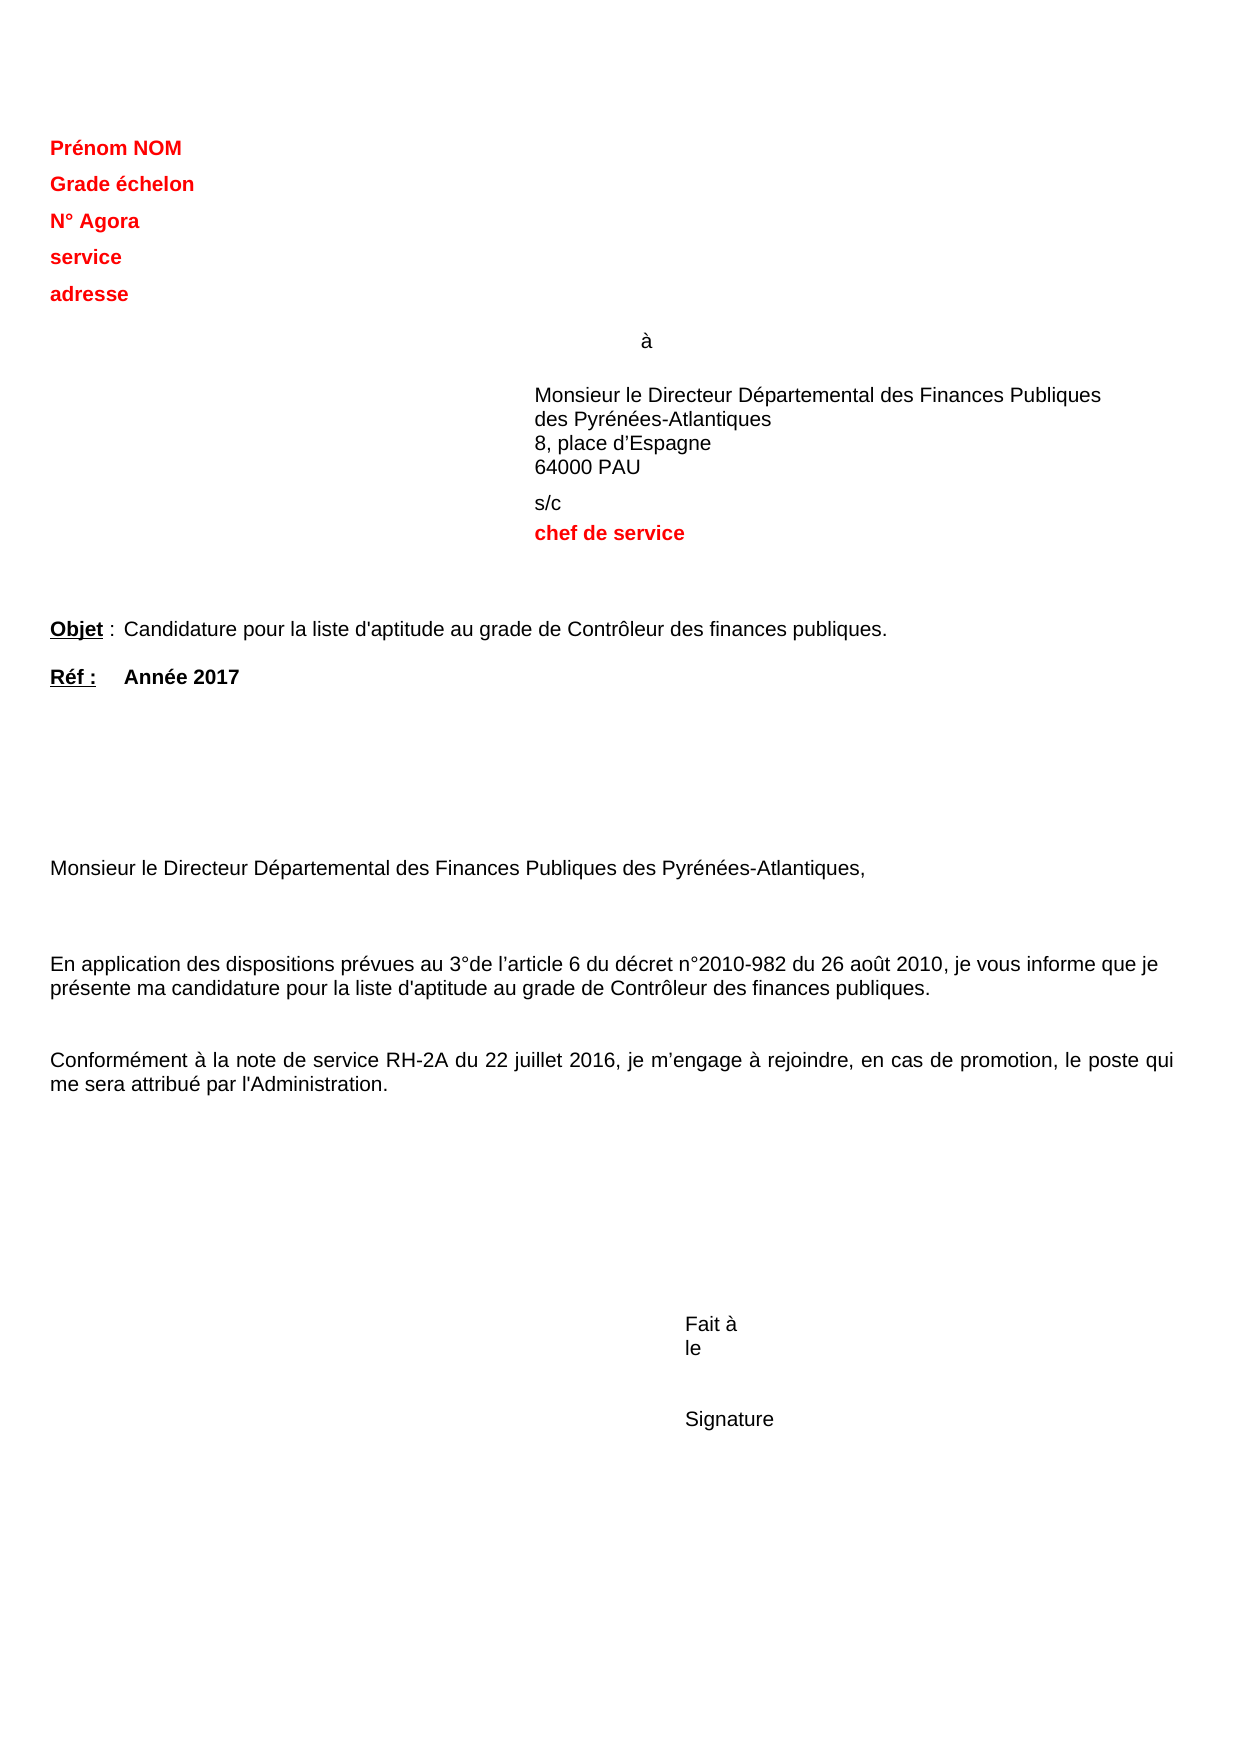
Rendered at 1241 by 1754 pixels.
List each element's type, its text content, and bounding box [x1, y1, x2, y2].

text N° Agora [50, 208, 1175, 232]
text Fait à [50, 1311, 1175, 1335]
text chef de service [534, 521, 1240, 545]
text 64000 PAU [534, 455, 1240, 479]
text Monsieur le Directeur Départemental des Finances Publiques [534, 383, 1175, 407]
text Signature [50, 1407, 1175, 1431]
text En application des dispositions prévues au 3°de l’article 6 du décret n°2010-982 du 26 août 2010, je vous informe que je présente ma candidature pour la liste d'aptitude au grade de Contrôleur des finances publiques. [50, 952, 1175, 1000]
text s/c [534, 491, 1240, 515]
text service [50, 245, 1175, 269]
text Objet : Candidature pour la liste d'aptitude au grade de Contrôleur des finances publiques. [50, 617, 1175, 641]
text Grade échelon [50, 172, 1175, 196]
text Prénom NOM [50, 136, 1175, 159]
text Conformément à la note de service RH-2A du 22 juillet 2016, je m’engage à rejoindre, en cas de promotion, le poste qui me sera attribué par l'Administration. [50, 1048, 1175, 1096]
text adresse [50, 281, 1175, 305]
text 8, place d’Espagne [534, 431, 1240, 455]
text Réf : Année 2017 [50, 664, 1175, 688]
text à [50, 329, 1175, 353]
text des Pyrénées-Atlantiques [534, 407, 1175, 431]
text le [50, 1335, 1175, 1383]
text Monsieur le Directeur Départemental des Finances Publiques des Pyrénées-Atlantiques, [50, 856, 1175, 880]
